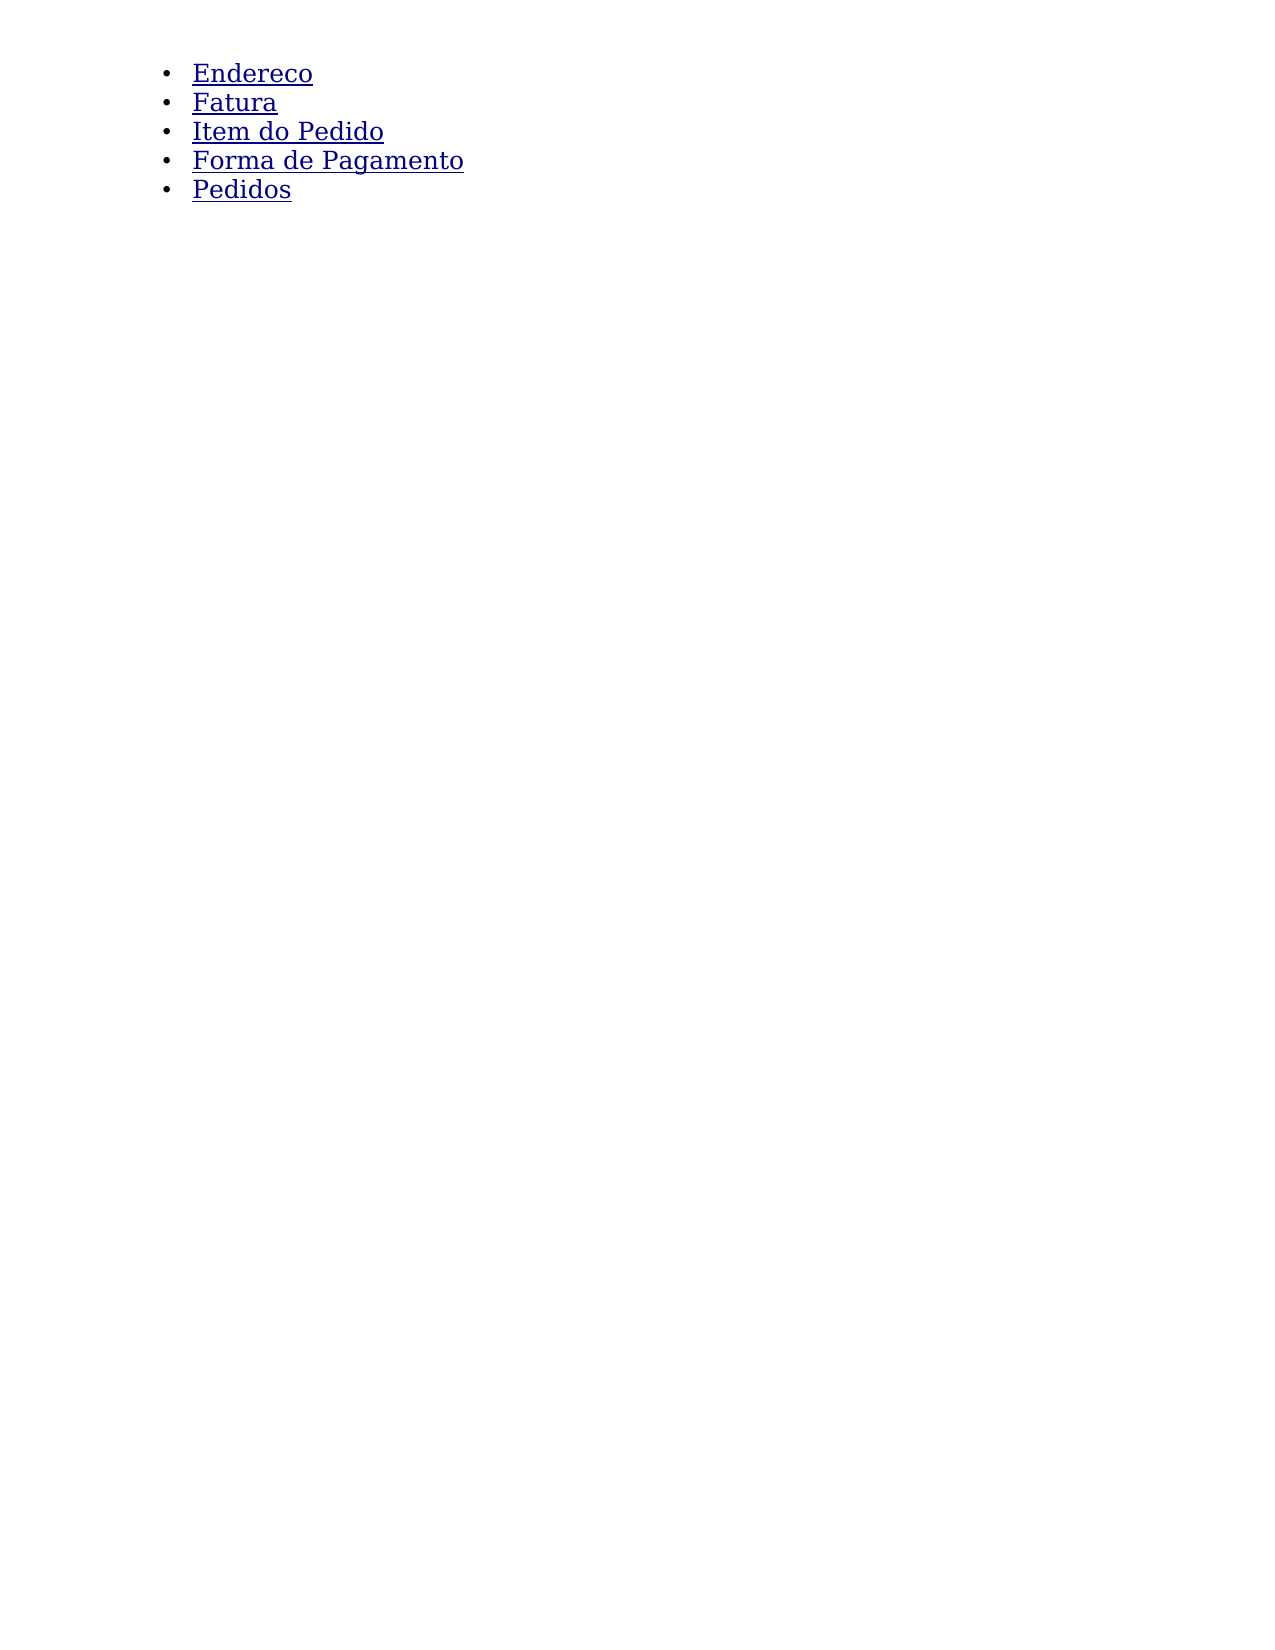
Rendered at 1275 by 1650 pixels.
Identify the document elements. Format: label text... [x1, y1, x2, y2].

list Fatura [162, 88, 1216, 117]
list Pedidos [162, 176, 1216, 205]
list Item do Pedido [162, 117, 1216, 147]
list Forma de Pagamento [162, 147, 1216, 176]
list Endereco [162, 59, 1216, 88]
